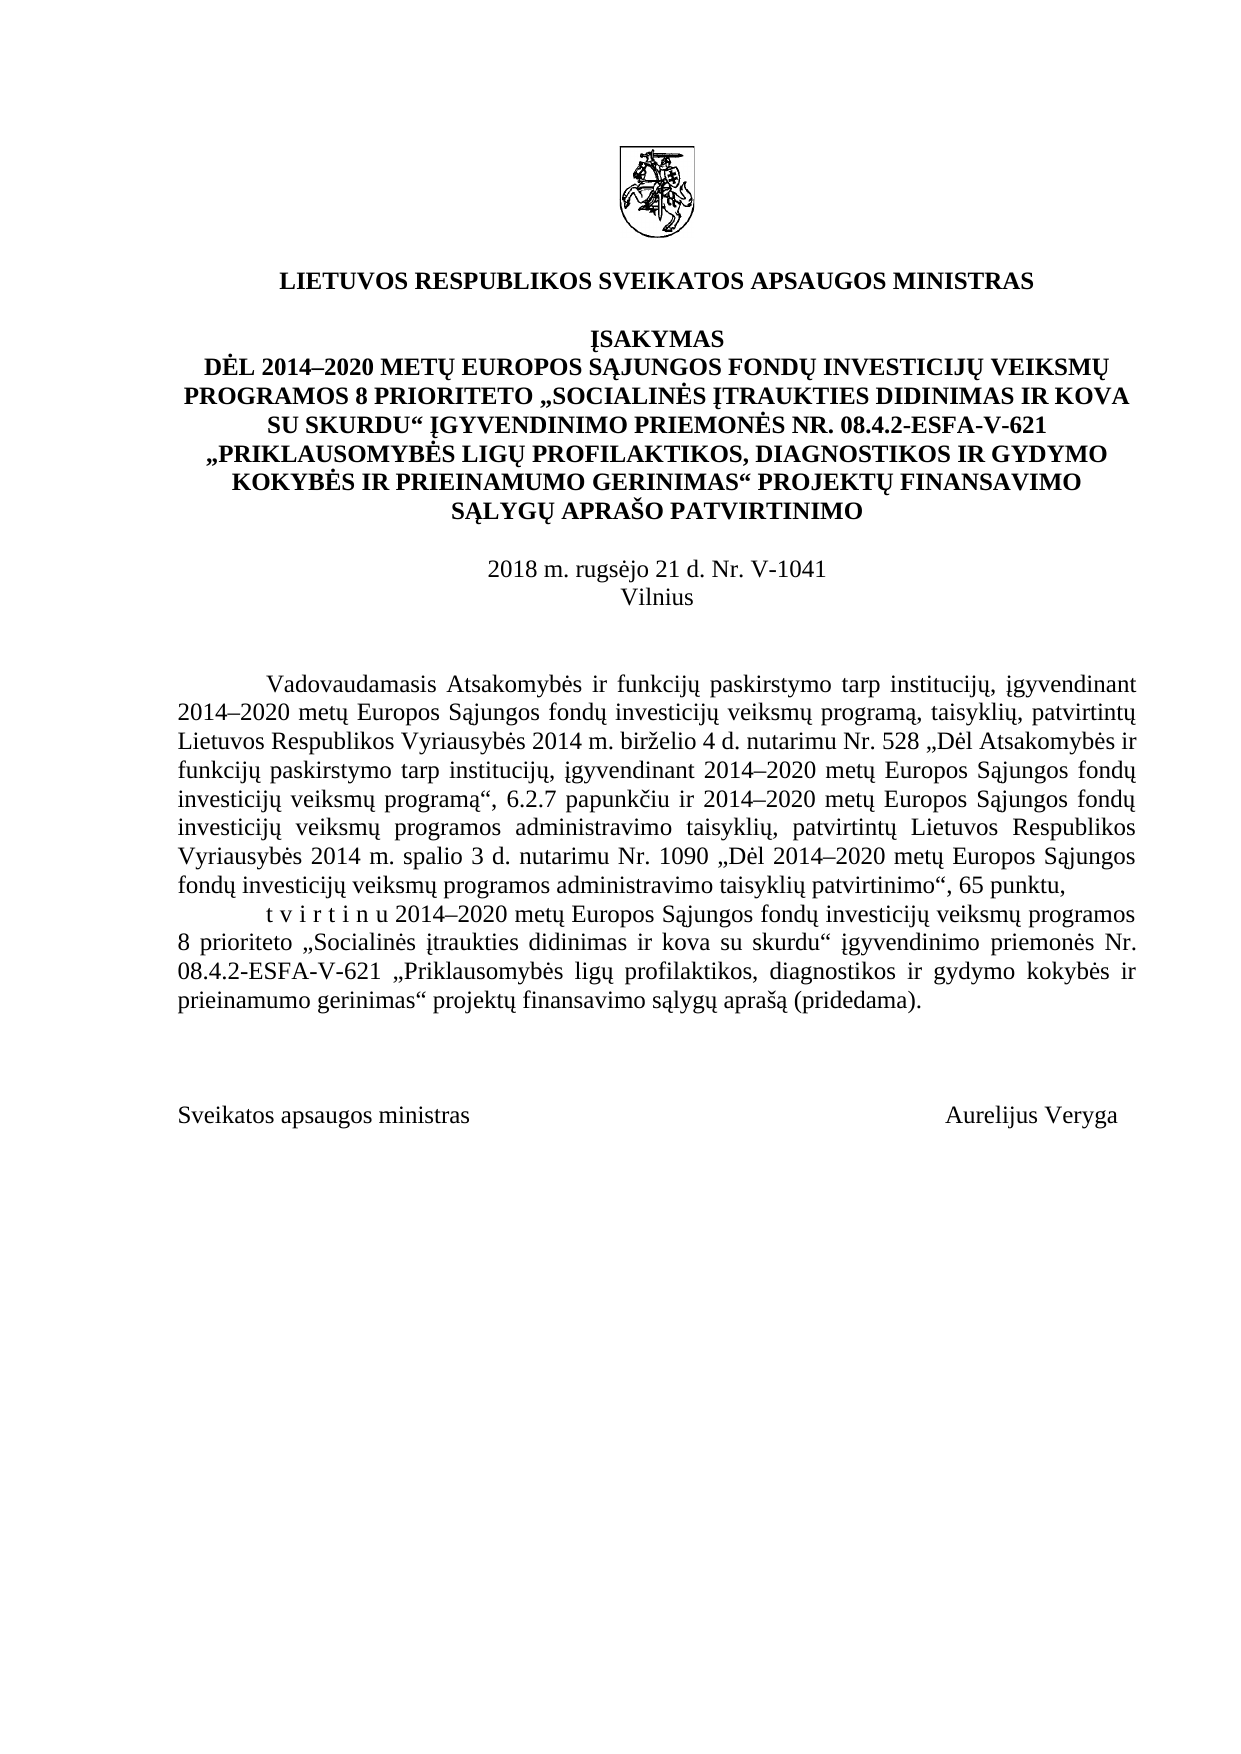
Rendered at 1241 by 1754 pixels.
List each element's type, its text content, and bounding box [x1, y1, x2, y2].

text DĖL 2014–2020 METŲ EUROPOS SĄJUNGOS FONDŲ INVESTICIJŲ VEIKSMŲ PROGRAMOS 8 PRIORITETO „SOCIALINĖS ĮTRAUKTIES DIDINIMAS IR KOVA SU SKURDU“ ĮGYVENDINIMO PRIEMONĖS NR. 08.4.2-ESFA-V-621 „PRIKLAUSOMYBĖS LIGŲ PROFILAKTIKOS, DIAGNOSTIKOS IR GYDYMO KOKYBĖS IR PRIEINAMUMO GERINIMAS“ PROJEKTŲ FINANSAVIMO SĄLYGŲ APRAŠO PATVIRTINIMO [177, 352, 1137, 525]
text ĮSAKYMAS [177, 324, 1137, 352]
text LIETUVOS RESPUBLIKOS SVEIKATOS APSAUGOS MINISTRAS [177, 266, 1137, 295]
text t v i r t i n u 2014–2020 metų Europos Sąjungos fondų investicijų veiksmų programos 8 prioriteto „Socialinės įtraukties didinimas ir kova su skurdu“ įgyvendinimo priemonės Nr. 08.4.2-ESFA-V-621 „Priklausomybės ligų profilaktikos, diagnostikos ir gydymo kokybės ir prieinamumo gerinimas“ projektų finansavimo sąlygų aprašą (pridedama). [177, 899, 1137, 1014]
text Vadovaudamasis Atsakomybės ir funkcijų paskirstymo tarp institucijų, įgyvendinant 2014–2020 metų Europos Sąjungos fondų investicijų veiksmų programą, taisyklių, patvirtintų Lietuvos Respublikos Vyriausybės 2014 m. birželio 4 d. nutarimu Nr. 528 „Dėl Atsakomybės ir funkcijų paskirstymo tarp institucijų, įgyvendinant 2014–2020 metų Europos Sąjungos fondų investicijų veiksmų programą“, 6.2.7 papunkčiu ir 2014–2020 metų Europos Sąjungos fondų investicijų veiksmų programos administravimo taisyklių, patvirtintų Lietuvos Respublikos Vyriausybės 2014 m. spalio 3 d. nutarimu Nr. 1090 „Dėl 2014–2020 metų Europos Sąjungos fondų investicijų veiksmų programos administravimo taisyklių patvirtinimo“, 65 punktu, [177, 669, 1137, 899]
text Vilnius [177, 582, 1137, 611]
text Sveikatos apsaugos ministras Aurelijus Veryga [177, 1100, 1131, 1129]
text 2018 m. rugsėjo 21 d. Nr. V-1041 [177, 554, 1137, 582]
